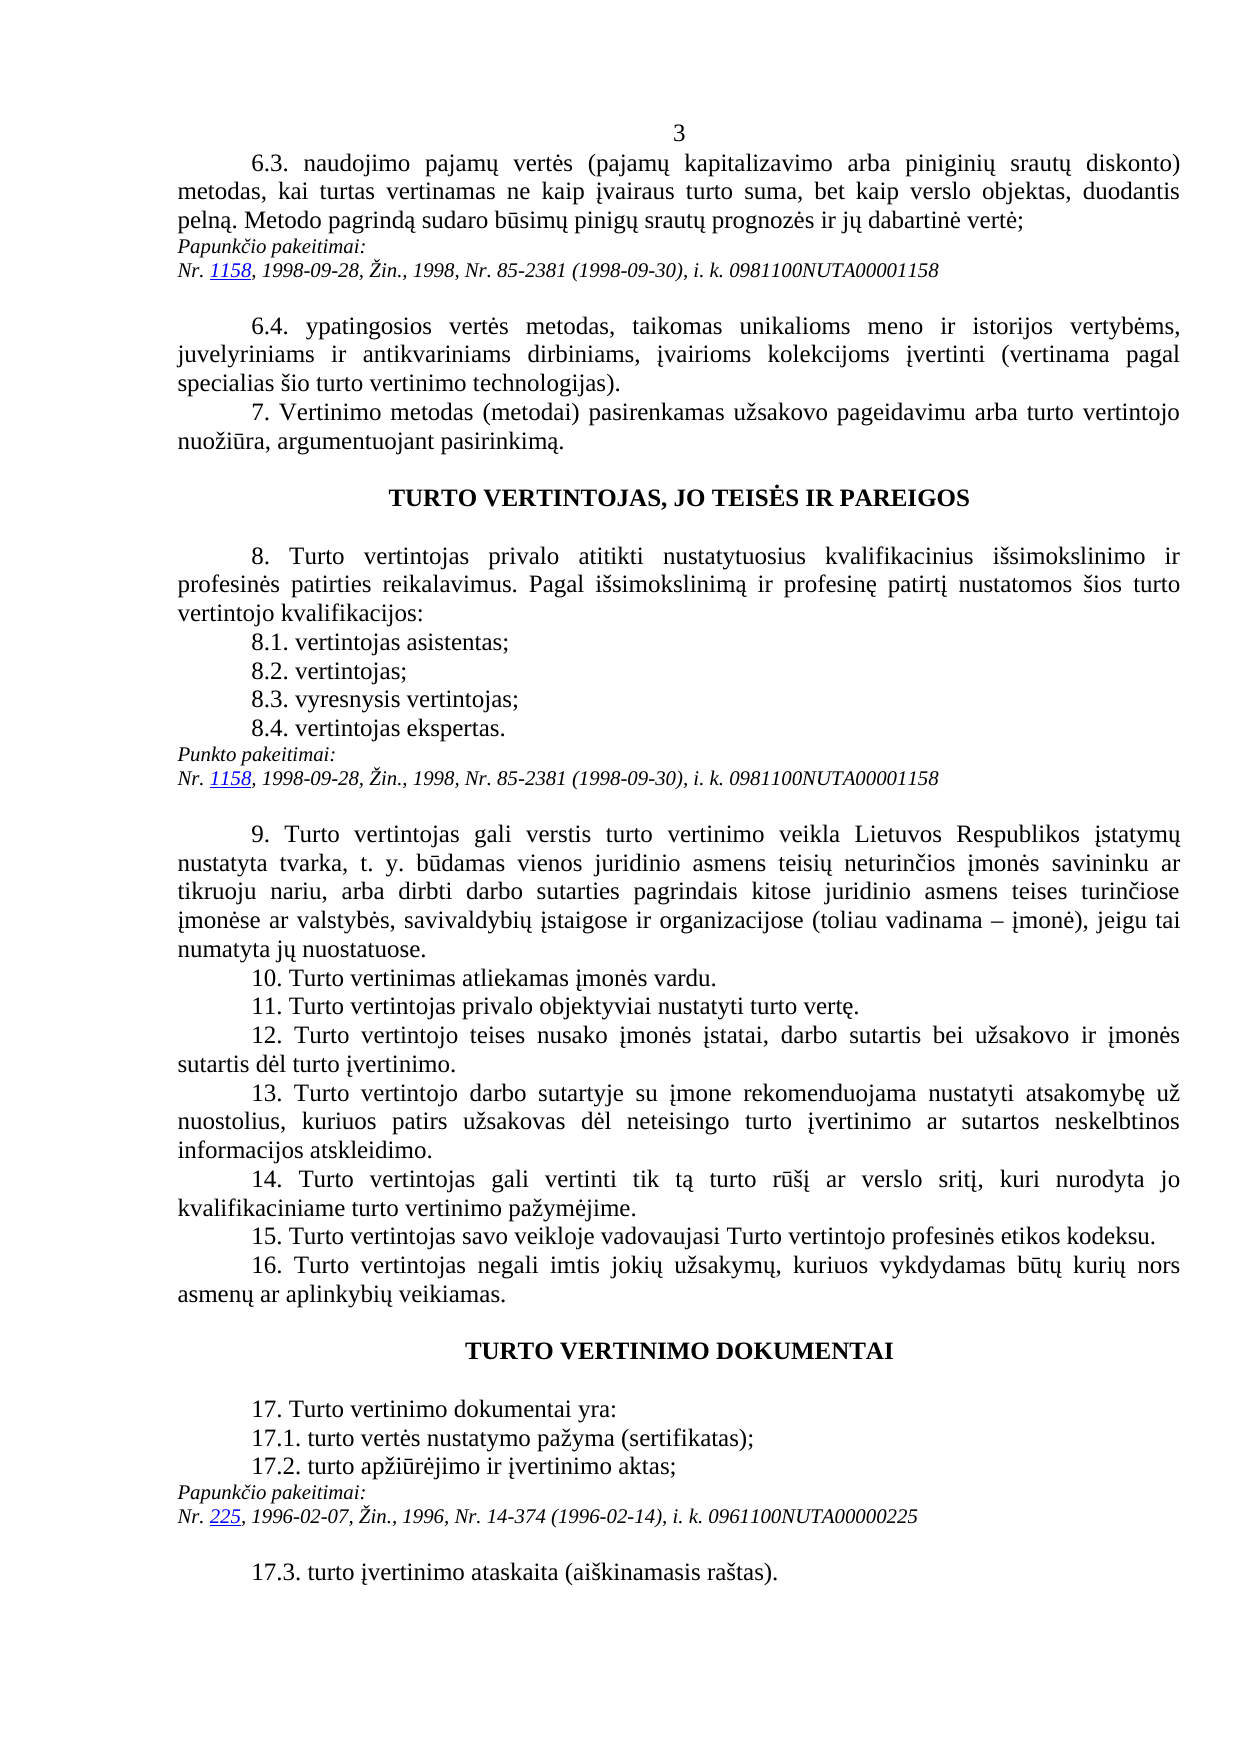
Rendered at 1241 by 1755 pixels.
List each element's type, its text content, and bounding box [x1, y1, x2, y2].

text 17.3. turto įvertinimo ataskaita (aiškinamasis raštas). [177, 1557, 1181, 1586]
text 15. Turto vertintojas savo veikloje vadovaujasi Turto vertintojo profesinės etikos kodeksu. [177, 1221, 1181, 1250]
text 12. Turto vertintojo teises nusako įmonės įstatai, darbo sutartis bei užsakovo ir įmonės sutartis dėl turto įvertinimo. [177, 1020, 1181, 1078]
text 11. Turto vertintojas privalo objektyviai nustatyti turto vertę. [177, 991, 1181, 1020]
text 17.1. turto vertės nustatymo pažyma (sertifikatas); [177, 1423, 1181, 1451]
text 8.3. vyresnysis vertintojas; [177, 684, 1181, 713]
text Papunkčio pakeitimai: [177, 1480, 1181, 1504]
text 7. Vertinimo metodas (metodai) pasirenkamas užsakovo pageidavimu arba turto vertintojo nuožiūra, argumentuojant pasirinkimą. [177, 397, 1181, 454]
text 13. Turto vertintojo darbo sutartyje su įmone rekomenduojama nustatyti atsakomybę už nuostolius, kuriuos patirs užsakovas dėl neteisingo turto įvertinimo ar sutartos neskelbtinos informacijos atskleidimo. [177, 1078, 1181, 1164]
text 14. Turto vertintojas gali vertinti tik tą turto rūšį ar verslo sritį, kuri nurodyta jo kvalifikaciniame turto vertinimo pažymėjime. [177, 1164, 1181, 1221]
text Papunkčio pakeitimai: [177, 234, 1181, 258]
text 6.4. ypatingosios vertės metodas, taikomas unikalioms meno ir istorijos vertybėms, juvelyriniams ir antikvariniams dirbiniams, įvairioms kolekcijoms įvertinti (vertinama pagal specialias šio turto vertinimo technologijas). [177, 311, 1181, 397]
text 8. Turto vertintojas privalo atitikti nustatytuosius kvalifikacinius išsimokslinimo ir profesinės patirties reikalavimus. Pagal išsimokslinimą ir profesinę patirtį nustatomos šios turto vertintojo kvalifikacijos: [177, 541, 1181, 627]
text Nr. 1158, 1998-09-28, Žin., 1998, Nr. 85-2381 (1998-09-30), i. k. 0981100NUTA00001158 [177, 258, 1181, 282]
text 8.4. vertintojas ekspertas. [177, 713, 1181, 742]
text 16. Turto vertintojas negali imtis jokių užsakymų, kuriuos vykdydamas būtų kurių nors asmenų ar aplinkybių veikiamas. [177, 1250, 1181, 1308]
text Nr. 1158, 1998-09-28, Žin., 1998, Nr. 85-2381 (1998-09-30), i. k. 0981100NUTA00001158 [177, 766, 1181, 790]
text 8.1. vertintojas asistentas; [177, 627, 1181, 656]
text Nr. 225, 1996-02-07, Žin., 1996, Nr. 14-374 (1996-02-14), i. k. 0961100NUTA00000225 [177, 1504, 1181, 1528]
text 6.3. naudojimo pajamų vertės (pajamų kapitalizavimo arba piniginių srautų diskonto) metodas, kai turtas vertinamas ne kaip įvairaus turto suma, bet kaip verslo objektas, duodantis pelną. Metodo pagrindą sudaro būsimų pinigų srautų prognozės ir jų dabartinė vertė; [177, 148, 1181, 234]
text 17.2. turto apžiūrėjimo ir įvertinimo aktas; [177, 1451, 1181, 1480]
text TURTO VERTINIMO DOKUMENTAI [177, 1336, 1181, 1365]
text 8.2. vertintojas; [177, 656, 1181, 684]
text Punkto pakeitimai: [177, 742, 1181, 766]
text TURTO VERTINTOJAS, JO TEISĖS IR PAREIGOS [177, 483, 1181, 512]
text 10. Turto vertinimas atliekamas įmonės vardu. [177, 963, 1181, 991]
text 17. Turto vertinimo dokumentai yra: [177, 1394, 1181, 1423]
text 9. Turto vertintojas gali verstis turto vertinimo veikla Lietuvos Respublikos įstatymų nustatyta tvarka, t. y. būdamas vienos juridinio asmens teisių neturinčios įmonės savininku ar tikruoju nariu, arba dirbti darbo sutarties pagrindais kitose juridinio asmens teises turinčiose įmonėse ar valstybės, savivaldybių įstaigose ir organizacijose (toliau vadinama – įmonė), jeigu tai numatyta jų nuostatuose. [177, 819, 1181, 963]
